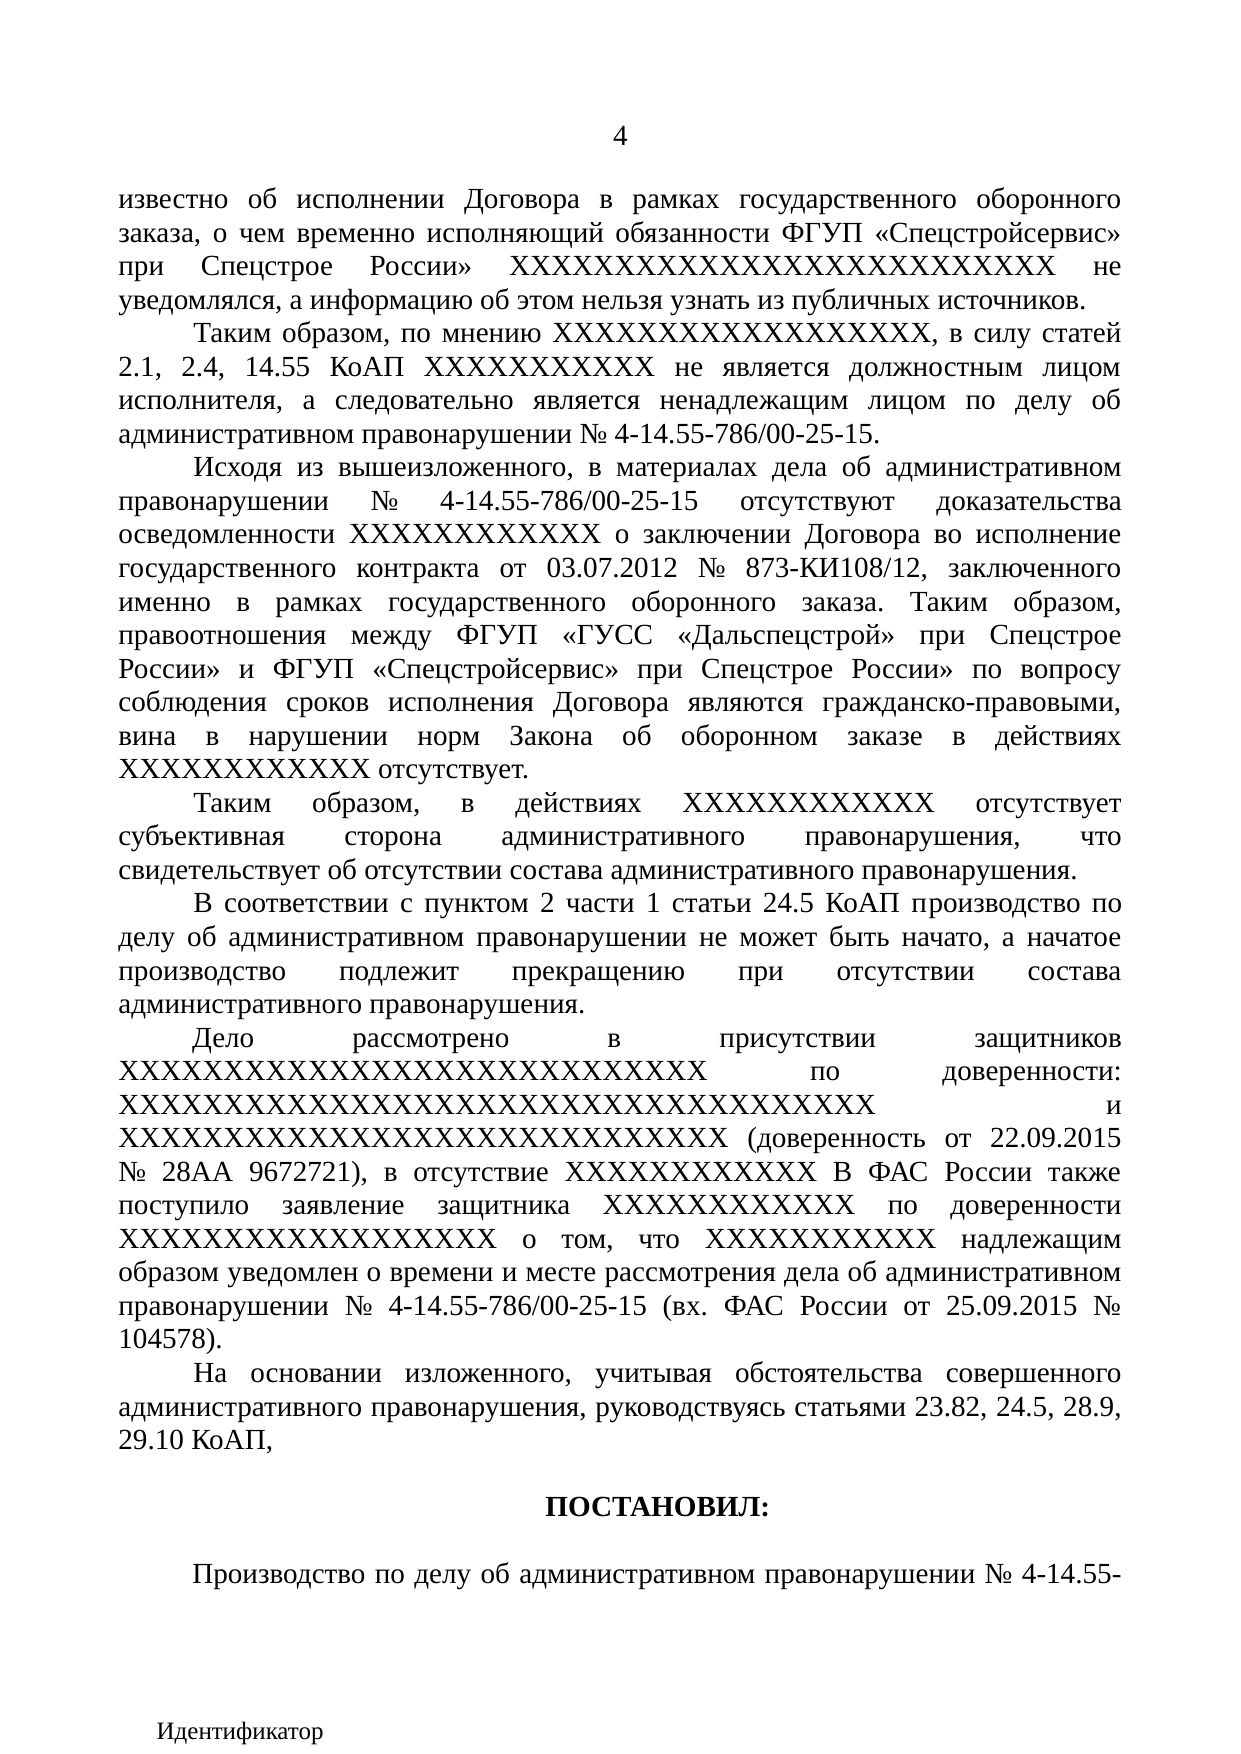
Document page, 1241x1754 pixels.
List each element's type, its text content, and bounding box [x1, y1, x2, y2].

text известно об исполнении Договора в рамках государственного оборонного заказа, о чем временно исполняющий обязанности ФГУП «Спецстройсервис» при Спецстрое России» XXXXXXXXXXXXXXXXXXXXXXXXXX не уведомлялся, а информацию об этом нельзя узнать из публичных источников. [118, 181, 1122, 315]
text Исходя из вышеизложенного, в материалах дела об административном правонарушении № 4-14.55-786/00-25-15 отсутствуют доказательства осведомленности XXXXXXXXXXXX о заключении Договора во исполнение государственного контракта от 03.07.2012 № 873-КИ108/12, заключенного именно в рамках государственного оборонного заказа. Таким образом, правоотношения между ФГУП «ГУСС «Дальспецстрой» при Спецстрое России» и ФГУП «Спецстройсервис» при Спецстрое России» по вопросу соблюдения сроков исполнения Договора являются гражданско-правовыми, вина в нарушении норм Закона об оборонном заказе в действиях XXXXXXXXXXXX отсутствует. [118, 449, 1122, 785]
text Дело рассмотрено в присутствии защитников XXXXXXXXXXXXXXXXXXXXXXXXXXXX по доверенности: XXXXXXXXXXXXXXXXXXXXXXXXXXXXXXXXXXXX и XXXXXXXXXXXXXXXXXXXXXXXXXXXXX (доверенность от 22.09.2015 № 28АА 9672721), в отсутствие XXXXXXXXXXXX В ФАС России также поступило заявление защитника XXXXXXXXXXXX по доверенности XXXXXXXXXXXXXXXXXX о том, что XXXXXXXXXXX надлежащим образом уведомлен о времени и месте рассмотрения дела об административном правонарушении № 4-14.55-786/00-25-15 (вх. ФАС России от 25.09.2015 № 104578). [118, 1020, 1122, 1355]
text Производство по делу об административном правонарушении № 4-14.55- [118, 1556, 1122, 1590]
text ПОСТАНОВИЛ: [118, 1489, 1122, 1523]
text В соответствии с пунктом 2 части 1 статьи 24.5 КоАП производство по делу об административном правонарушении не может быть начато, а начатое производство подлежит прекращению при отсутствии состава административного правонарушения. [118, 886, 1122, 1020]
text На основании изложенного, учитывая обстоятельства совершенного административного правонарушения, руководствуясь статьями 23.82, 24.5, 28.9, 29.10 КоАП, [118, 1355, 1122, 1456]
text Таким образом, по мнению XXXXXXXXXXXXXXXXXX, в силу статей 2.1, 2.4, 14.55 КоАП XXXXXXXXXXX не является должностным лицом исполнителя, а следовательно является ненадлежащим лицом по делу об административном правонарушении № 4-14.55-786/00-25-15. [118, 315, 1122, 449]
text Таким образом, в действиях XXXXXXXXXXXX отсутствует субъективная сторона административного правонарушения, что свидетельствует об отсутствии состава административного правонарушения. [118, 785, 1122, 886]
